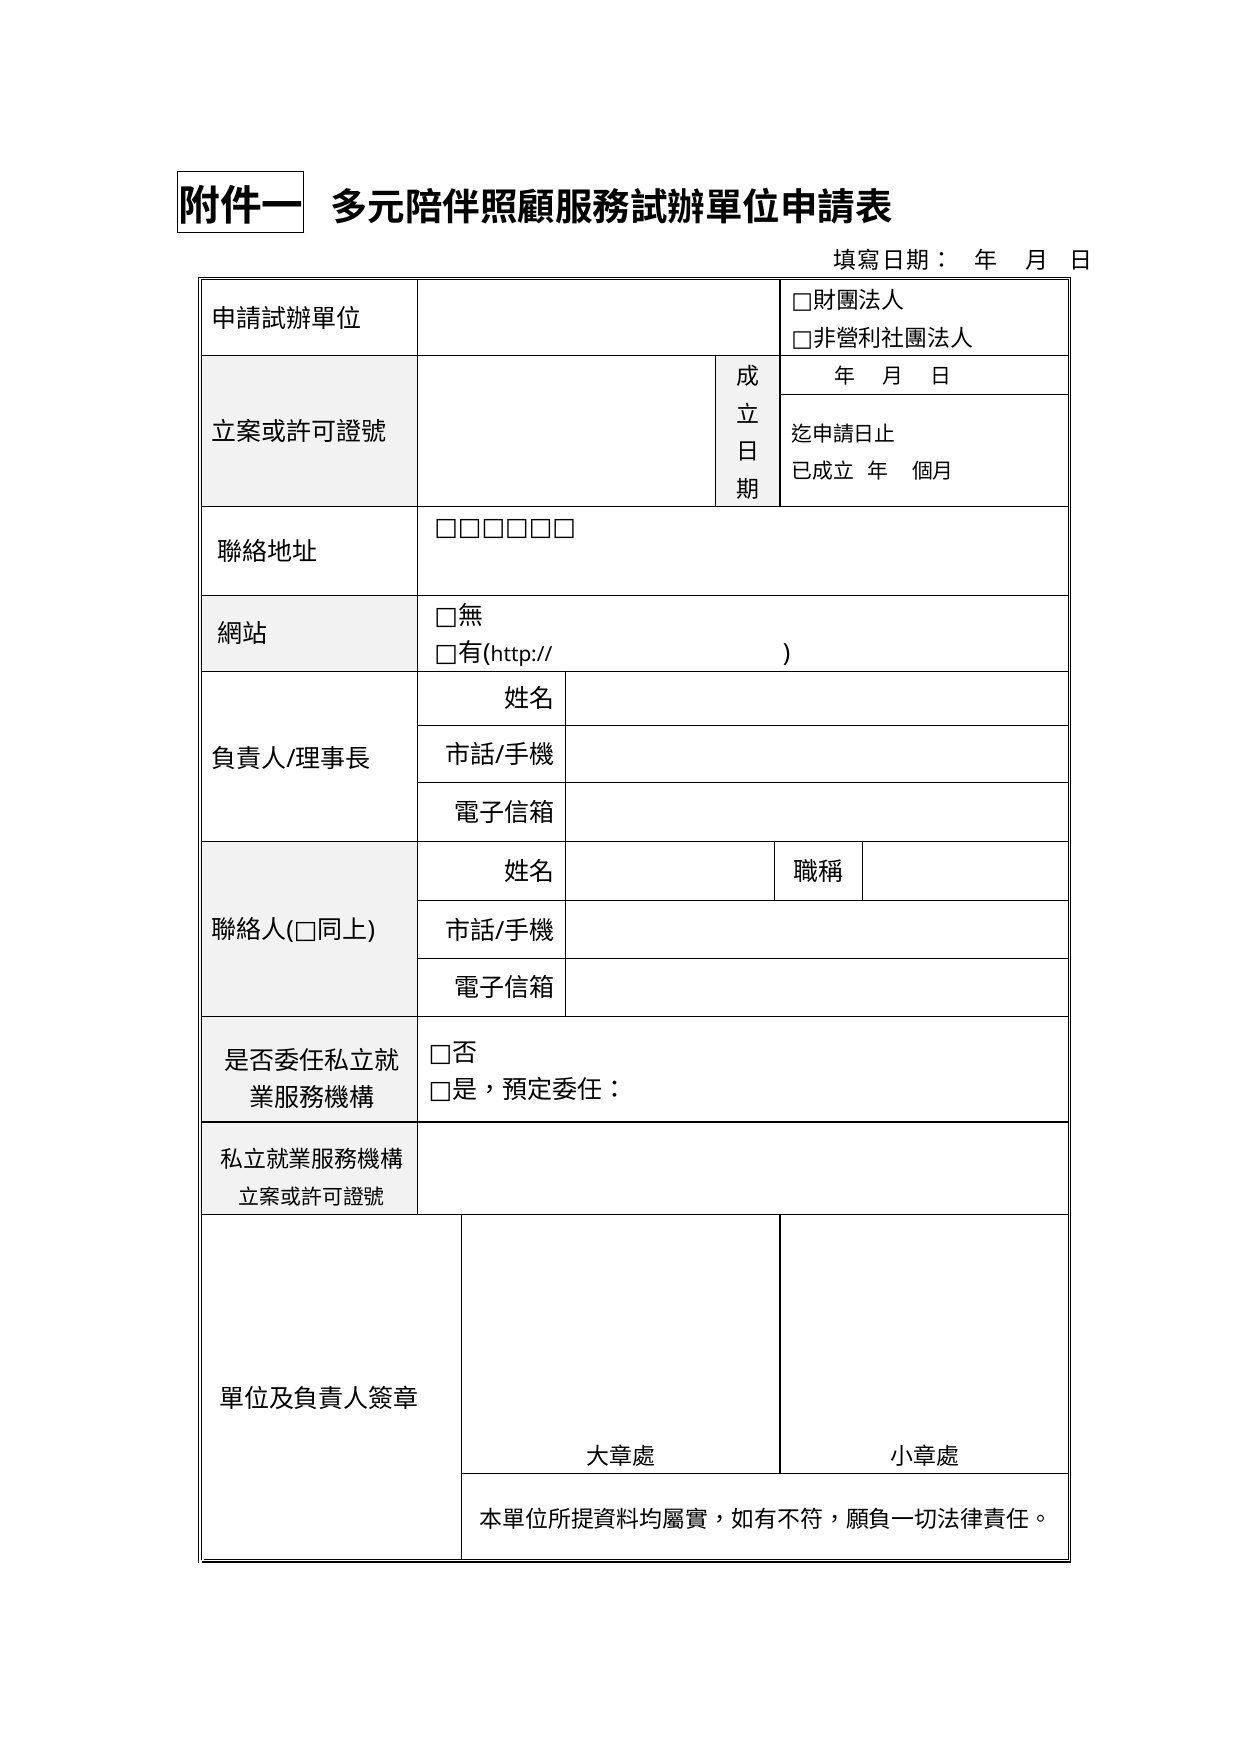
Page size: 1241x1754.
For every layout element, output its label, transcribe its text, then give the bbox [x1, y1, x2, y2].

table_cell 年 月 日 [781, 356, 1068, 394]
table_cell 姓名 [418, 842, 565, 900]
table_cell [863, 842, 1068, 900]
table_cell 網站 [202, 596, 417, 671]
table_cell 電子信箱 [418, 783, 565, 841]
table_cell 聯絡人(□同上) [202, 842, 417, 1016]
table_cell [418, 1123, 1068, 1214]
table_cell 大章處 [462, 1215, 779, 1473]
table_cell 負責人/理事長 [202, 672, 417, 841]
table_cell [566, 672, 1068, 724]
text 填寫日期： 年 月 日 [177, 239, 1092, 277]
table_cell □否 □是，預定委任： [418, 1017, 1068, 1121]
table_cell 成立日期 [716, 356, 779, 506]
table_header [418, 280, 779, 355]
table_cell 聯絡地址 [202, 507, 417, 594]
text 附件一 多元陪伴照顧服務試辦單位申請表 [177, 164, 1092, 239]
table_header 申請試辦單位 [202, 280, 417, 355]
table_cell 私立就業服務機構立案或許可證號 [202, 1123, 417, 1214]
table_cell [418, 356, 715, 506]
table_cell 單位及負責人簽章 [202, 1215, 461, 1559]
table_cell [566, 959, 1068, 1016]
table_cell 電子信箱 [418, 959, 565, 1016]
table_cell [566, 901, 1068, 957]
table_cell 迄申請日止 已成立 年 個月 [781, 395, 1068, 506]
table_cell 姓名 [418, 672, 565, 724]
table_cell [566, 783, 1068, 841]
table_cell 市話/手機 [418, 726, 565, 782]
table_cell □無 □有(http:// ) [418, 596, 1068, 671]
table_cell [566, 842, 774, 900]
table_cell 市話/手機 [418, 901, 565, 957]
table_cell 本單位所提資料均屬實，如有不符，願負一切法律責任。 [462, 1474, 1068, 1559]
table_cell 立案或許可證號 [202, 356, 417, 506]
table_cell 職稱 [775, 842, 862, 900]
table_cell 是否委任私立就業服務機構 [202, 1017, 417, 1121]
table_cell [566, 726, 1068, 782]
table_cell 小章處 [781, 1215, 1068, 1473]
table_header □財團法人 □非營利社團法人 [781, 280, 1068, 355]
table_cell □□□□□□ [418, 507, 1068, 594]
